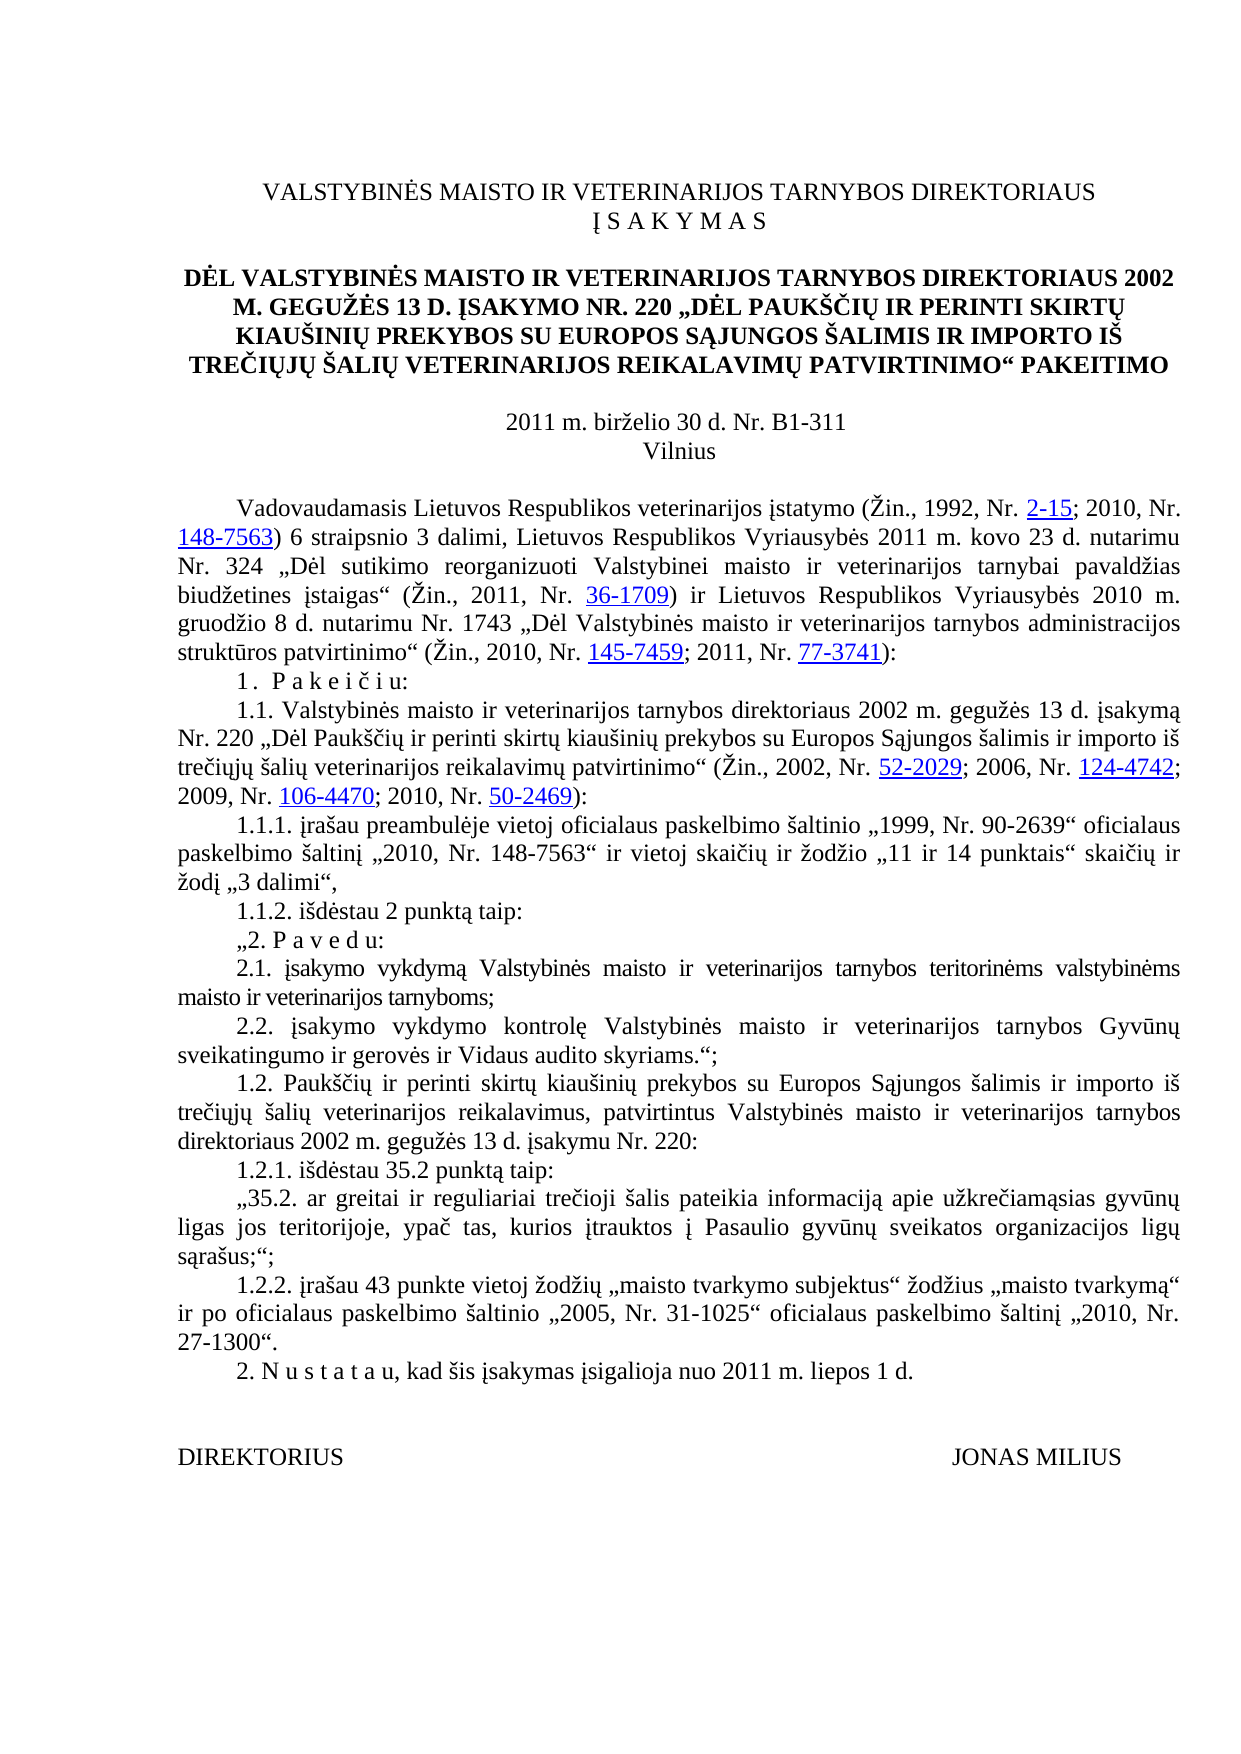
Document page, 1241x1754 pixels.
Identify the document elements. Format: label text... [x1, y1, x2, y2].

text ĮSAKYMAS [177, 206, 1181, 235]
text Vadovaudamasis Lietuvos Respublikos veterinarijos įstatymo (Žin., 1992, Nr. 2-15; 2010, Nr. 148-7563) 6 straipsnio 3 dalimi, Lietuvos Respublikos Vyriausybės 2011 m. kovo 23 d. nutarimu Nr. 324 „Dėl sutikimo reorganizuoti Valstybinei maisto ir veterinarijos tarnybai pavaldžias biudžetines įstaigas“ (Žin., 2011, Nr. 36-1709) ir Lietuvos Respublikos Vyriausybės 2010 m. gruodžio 8 d. nutarimu Nr. 1743 „Dėl Valstybinės maisto ir veterinarijos tarnybos administracijos struktūros patvirtinimo“ (Žin., 2010, Nr. 145-7459; 2011, Nr. 77-3741): [177, 493, 1181, 666]
text Vilnius [177, 436, 1181, 465]
text „35.2. ar greitai ir reguliariai trečioji šalis pateikia informaciją apie užkrečiamąsias gyvūnų ligas jos teritorijoje, ypač tas, kurios įtrauktos į Pasaulio gyvūnų sveikatos organizacijos ligų sąrašus;“; [177, 1183, 1181, 1270]
text DĖL VALSTYBINĖS MAISTO IR VETERINARIJOS TARNYBOS DIREKTORIAUS 2002 m. GEGUŽĖS 13 d. ĮSAKYMO Nr. 220 „Dėl Paukščių ir perinti skirtų kiaušinių prekybos su Europos Sąjungos šalimis ir importo iš trečiųjų šalių veterinarijos reikalavimų patvirtinimo“ pakeitimo [177, 263, 1181, 378]
text 1. Pakeičiu: [177, 666, 1181, 695]
text 1.2.2. įrašau 43 punkte vietoj žodžių „maisto tvarkymo subjektus“ žodžius „maisto tvarkymą“ ir po oficialaus paskelbimo šaltinio „2005, Nr. 31-1025“ oficialaus paskelbimo šaltinį „2010, Nr. 27-1300“. [177, 1270, 1181, 1356]
text VALSTYBINĖS MAISTO IR VETERINARIJOS TARNYBOS DIREKTORIAUS [177, 177, 1181, 206]
text 1.1.2. išdėstau 2 punktą taip: [177, 896, 1181, 925]
text „2. Pavedu: [177, 925, 1181, 953]
text 2011 m. birželio 30 d. Nr. B1-311 [177, 407, 1181, 436]
text 2.1. įsakymo vykdymą Valstybinės maisto ir veterinarijos tarnybos teritorinėms valstybinėms maisto ir veterinarijos tarnyboms; [177, 953, 1181, 1011]
text 1.2.1. išdėstau 35.2 punktą taip: [177, 1155, 1181, 1183]
text 2.2. įsakymo vykdymo kontrolę Valstybinės maisto ir veterinarijos tarnybos Gyvūnų sveikatingumo ir gerovės ir Vidaus audito skyriams.“; [177, 1011, 1181, 1068]
text 1.1. Valstybinės maisto ir veterinarijos tarnybos direktoriaus 2002 m. gegužės 13 d. įsakymą Nr. 220 „Dėl Paukščių ir perinti skirtų kiaušinių prekybos su Europos Sąjungos šalimis ir importo iš trečiųjų šalių veterinarijos reikalavimų patvirtinimo“ (Žin., 2002, Nr. 52-2029; 2006, Nr. 124-4742; 2009, Nr. 106-4470; 2010, Nr. 50-2469): [177, 695, 1181, 810]
text Direktorius Jonas Milius [177, 1442, 1181, 1471]
text 1.2. Paukščių ir perinti skirtų kiaušinių prekybos su Europos Sąjungos šalimis ir importo iš trečiųjų šalių veterinarijos reikalavimus, patvirtintus Valstybinės maisto ir veterinarijos tarnybos direktoriaus 2002 m. gegužės 13 d. įsakymu Nr. 220: [177, 1068, 1181, 1155]
text 1.1.1. įrašau preambulėje vietoj oficialaus paskelbimo šaltinio „1999, Nr. 90-2639“ oficialaus paskelbimo šaltinį „2010, Nr. 148-7563“ ir vietoj skaičių ir žodžio „11 ir 14 punktais“ skaičių ir žodį „3 dalimi“, [177, 810, 1181, 896]
text 2. Nustatau, kad šis įsakymas įsigalioja nuo 2011 m. liepos 1 d. [177, 1356, 1181, 1385]
